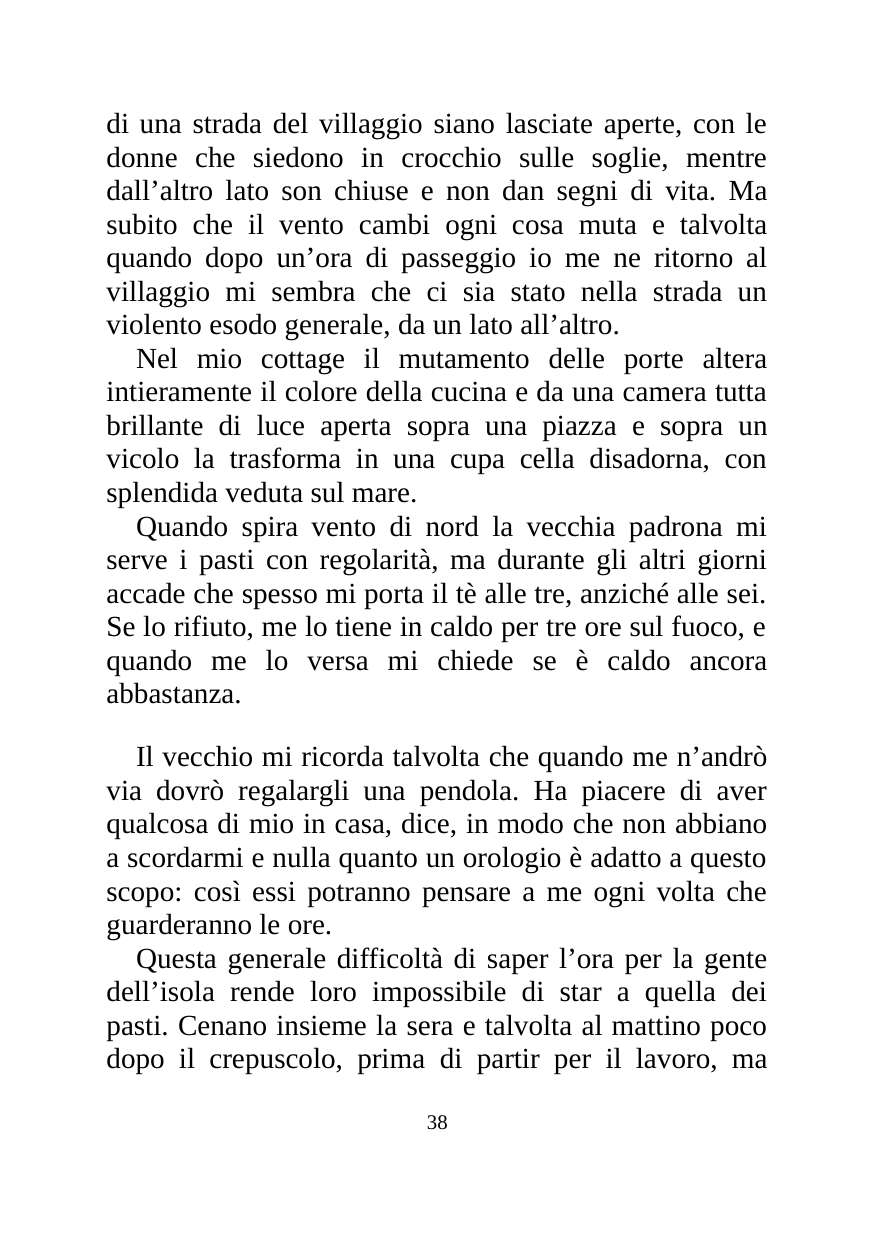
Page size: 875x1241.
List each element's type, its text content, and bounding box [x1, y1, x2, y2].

text Nel mio cottage il mutamento delle porte altera intieramente il colore della cucina e da una camera tutta brillante di luce aperta sopra una piazza e sopra un vicolo la trasforma in una cupa cella disadorna, con splendida veduta sul mare. [106, 341, 768, 509]
text Il vecchio mi ricorda talvolta che quando me n’andrò via dovrò regalargli una pendola. Ha piacere di aver qualcosa di mio in casa, dice, in modo che non abbiano a scordarmi e nulla quanto un orologio è adatto a questo scopo: così essi potranno pensare a me ogni volta che guarderanno le ore. [106, 739, 768, 941]
text Questa generale difficoltà di saper l’ora per la gente dell’isola rende loro impossibile di star a quella dei pasti. Cenano insieme la sera e talvolta al mattino poco dopo il crepuscolo, prima di partir per il lavoro, ma [106, 941, 768, 1075]
text di una strada del villaggio siano lasciate aperte, con le donne che siedono in crocchio sulle soglie, mentre dall’altro lato son chiuse e non dan segni di vita. Ma subito che il vento cambi ogni cosa muta e talvolta quando dopo un’ora di passeggio io me ne ritorno al villaggio mi sembra che ci sia stato nella strada un violento esodo generale, da un lato all’altro. [106, 106, 768, 341]
text Quando spira vento di nord la vecchia padrona mi serve i pasti con regolarità, ma durante gli altri giorni accade che spesso mi porta il tè alle tre, anziché alle sei. Se lo rifiuto, me lo tiene in caldo per tre ore sul fuoco, e quando me lo versa mi chiede se è caldo ancora abbastanza. [106, 509, 768, 710]
